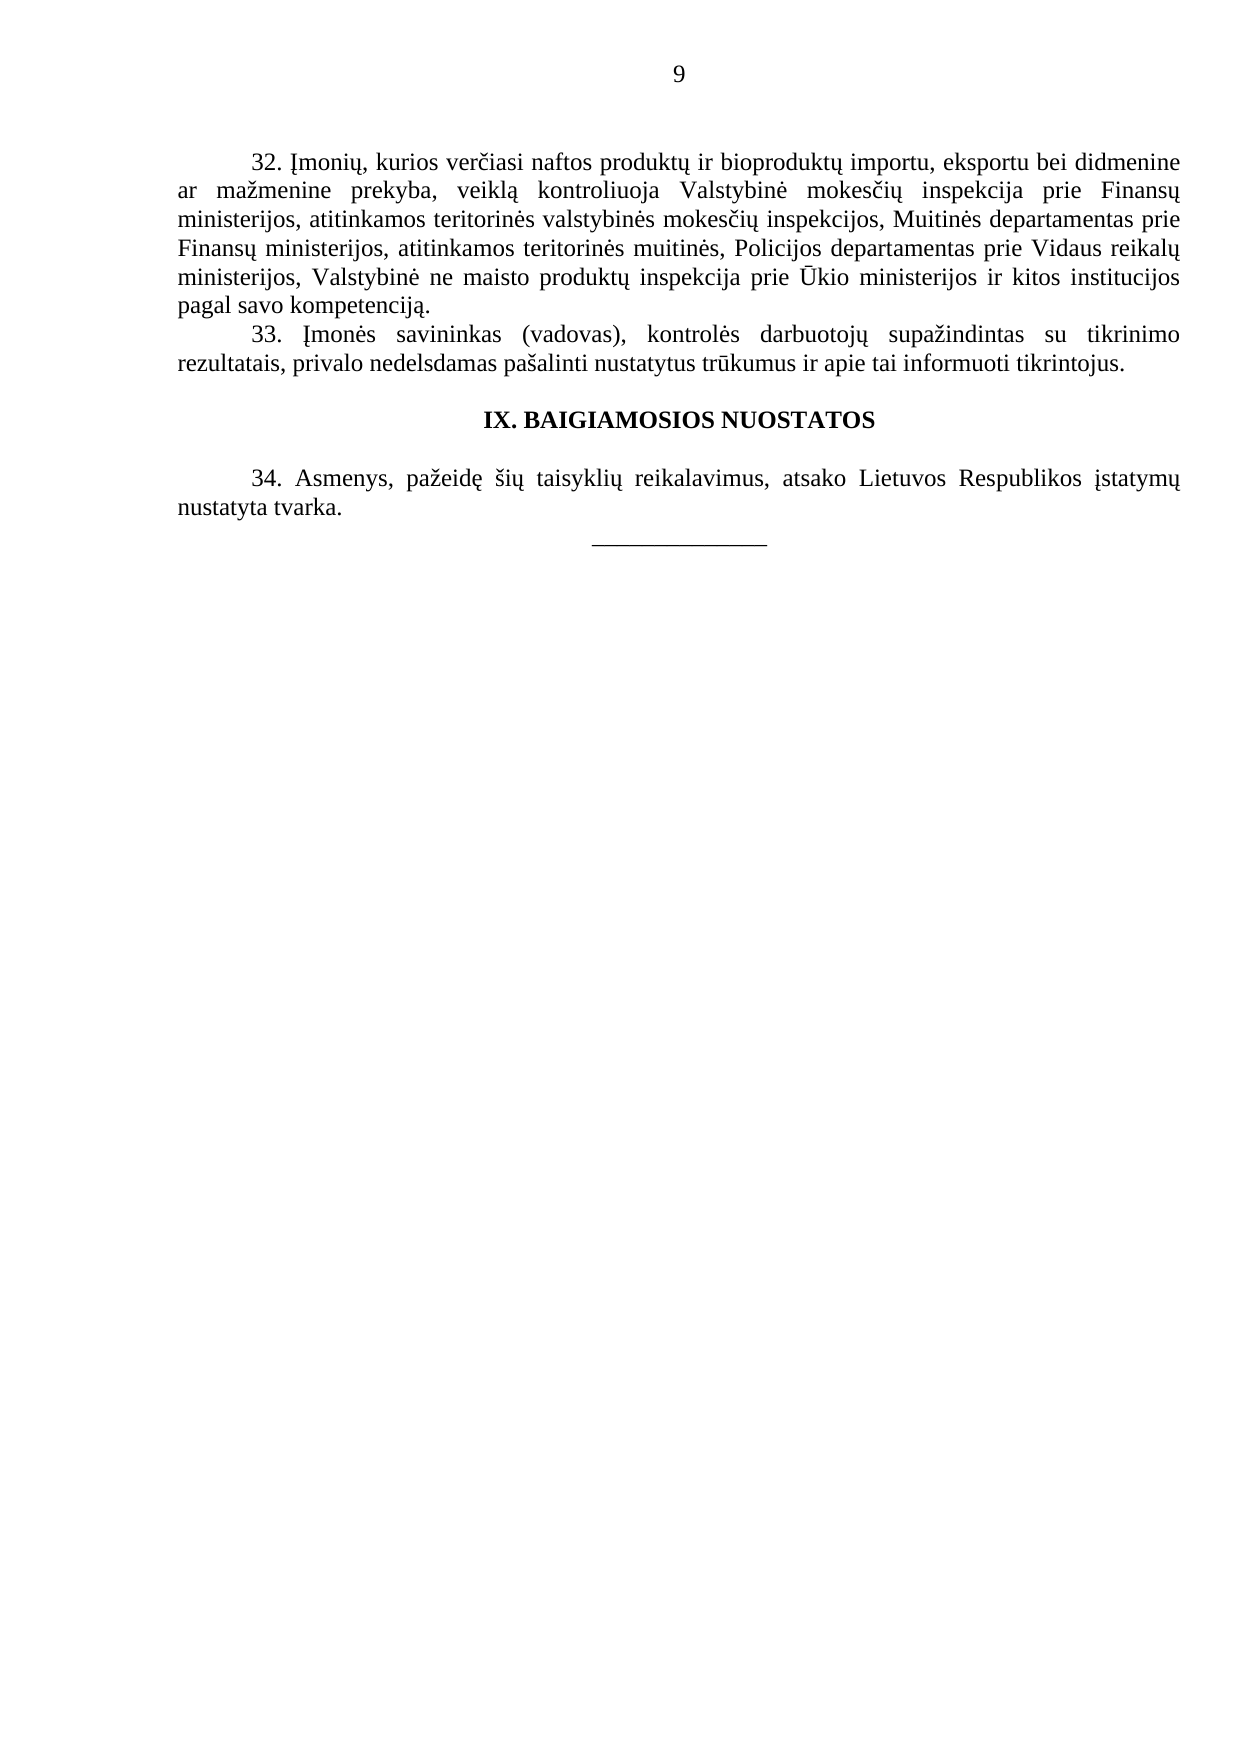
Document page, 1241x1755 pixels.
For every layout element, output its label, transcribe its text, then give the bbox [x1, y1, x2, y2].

text 32. Įmonių, kurios verčiasi naftos produktų ir bioproduktų importu, eksportu bei didmenine ar mažmenine prekyba, veiklą kontroliuoja Valstybinė mokesčių inspekcija prie Finansų ministerijos, atitinkamos teritorinės valstybinės mokesčių inspekcijos, Muitinės departamentas prie Finansų ministerijos, atitinkamos teritorinės muitinės, Policijos departamentas prie Vidaus reikalų ministerijos, Valstybinė ne maisto produktų inspekcija prie Ūkio ministerijos ir kitos institucijos pagal savo kompetenciją. [177, 147, 1181, 319]
text ______________ [177, 521, 1181, 549]
text IX. BAIGIAMOSIOS NUOSTATOS [177, 406, 1181, 434]
text 33. Įmonės savininkas (vadovas), kontrolės darbuotojų supažindintas su tikrinimo rezultatais, privalo nedelsdamas pašalinti nustatytus trūkumus ir apie tai informuoti tikrintojus. [177, 319, 1181, 377]
text 34. Asmenys, pažeidę šių taisyklių reikalavimus, atsako Lietuvos Respublikos įstatymų nustatyta tvarka. [177, 463, 1181, 521]
